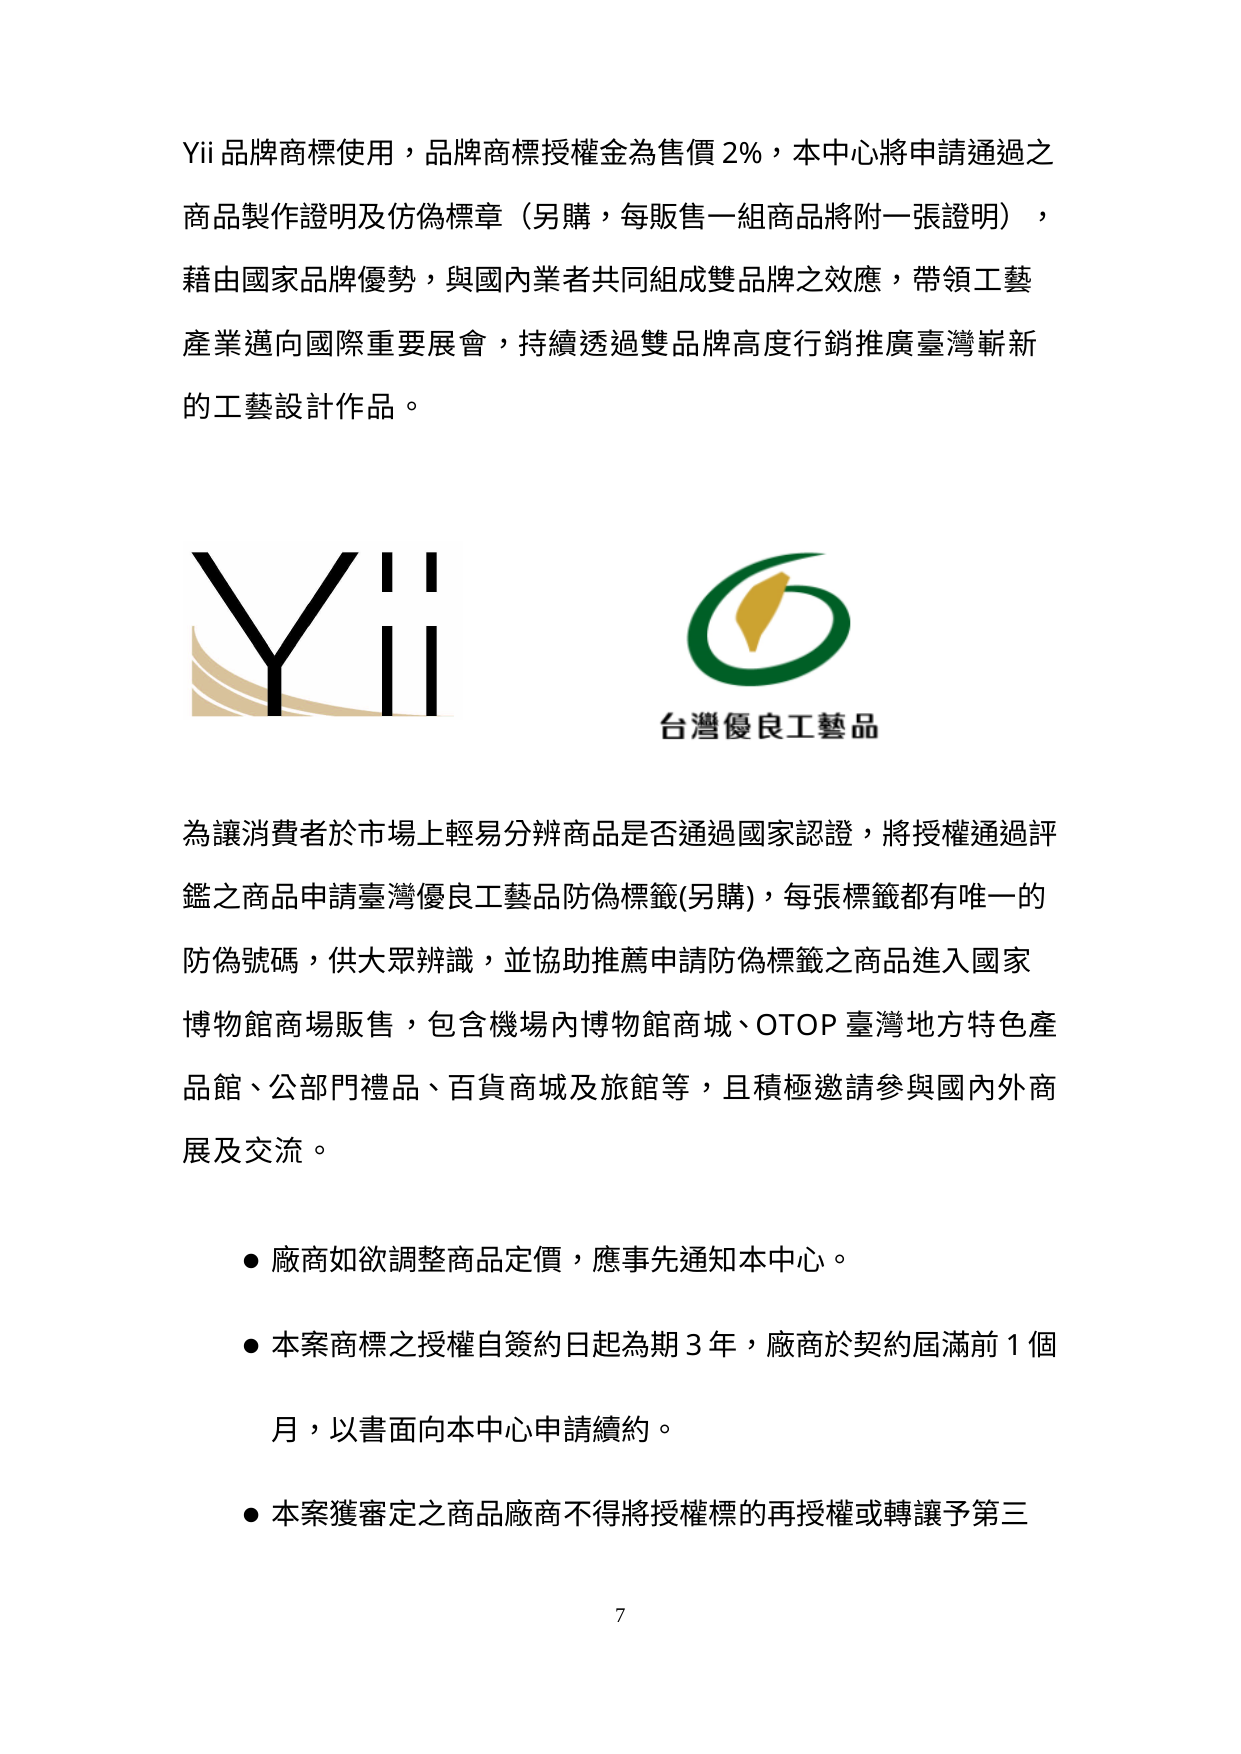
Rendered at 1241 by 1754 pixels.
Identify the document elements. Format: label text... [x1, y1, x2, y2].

picture [182, 541, 463, 635]
text 為讓消費者於市場上輕易分辨商品是否通過國家認證，將授權通過評鑑之商品申請臺灣優良工藝品防偽標籤(另購)，每張標籤都有唯一的防偽號碼，供大眾辨識，並協助推薦申請防偽標籤之商品進入國家博物館商場販售，包含機場內博物館商城、OTOP臺灣地方特色產品館、公部門禮品、百貨商城及旅館等，且積極邀請參與國內外商展及交流。 [183, 811, 1058, 1170]
text Yii品牌商標使用，品牌商標授權金為售價2%，本中心將申請通過之商品製作證明及仿偽標章（另購，每販售一組商品將附一張證明），藉由國家品牌優勢，與國內業者共同組成雙品牌之效應，帶領工藝產業邁向國際重要展會，持續透過雙品牌高度行銷推廣臺灣嶄新的工藝設計作品。 [183, 130, 1058, 426]
picture [719, 537, 816, 757]
list 本案商標之授權自簽約日起為期3年，廠商於契約屆滿前1個月，以書面向本中心申請續約。 [242, 1321, 1058, 1448]
list 本案獲審定之商品廠商不得將授權標的再授權或轉讓予第三 [242, 1491, 1058, 1533]
list 廠商如欲調整商品定價，應事先通知本中心。 [242, 1237, 1058, 1279]
